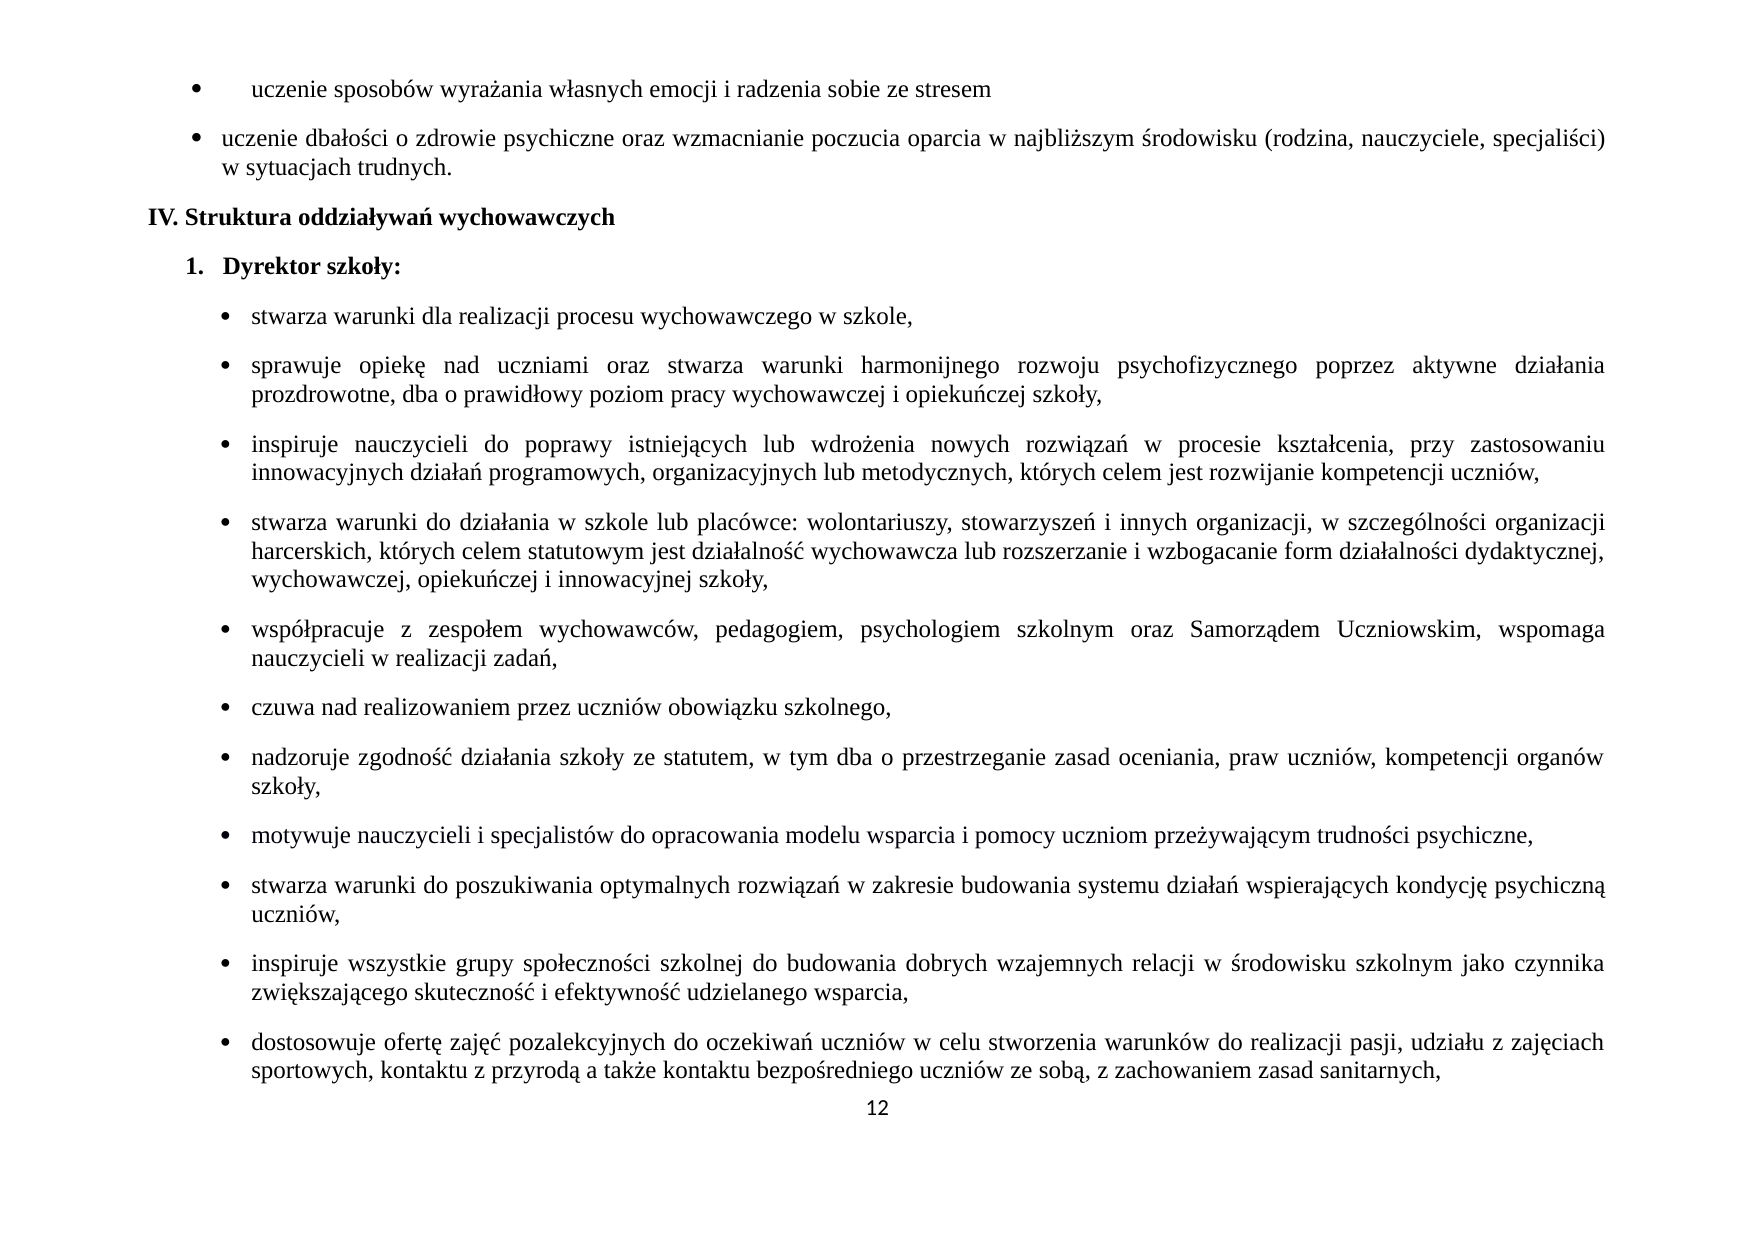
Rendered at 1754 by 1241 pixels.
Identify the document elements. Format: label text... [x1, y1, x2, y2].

list uczenie sposobów wyrażania własnych emocji i radzenia sobie ze stresem [192, 74, 1606, 102]
list współpracuje z zespołem wychowawców, pedagogiem, psychologiem szkolnym oraz Samorządem Uczniowskim, wspomaga nauczycieli w realizacji zadań, [221, 614, 1606, 672]
list inspiruje nauczycieli do poprawy istniejących lub wdrożenia nowych rozwiązań w procesie kształcenia, przy zastosowaniu innowacyjnych działań programowych, organizacyjnych lub metodycznych, których celem jest rozwijanie kompetencji uczniów, [221, 429, 1606, 486]
list motywuje nauczycieli i specjalistów do opracowania modelu wsparcia i pomocy uczniom przeżywającym trudności psychiczne, [221, 820, 1606, 849]
list inspiruje wszystkie grupy społeczności szkolnej do budowania dobrych wzajemnych relacji w środowisku szkolnym jako czynnika zwiększającego skuteczność i efektywność udzielanego wsparcia, [221, 948, 1606, 1006]
list nadzoruje zgodność działania szkoły ze statutem, w tym dba o przestrzeganie zasad oceniania, praw uczniów, kompetencji organów szkoły, [221, 742, 1606, 799]
list Dyrektor szkoły: [185, 251, 1606, 280]
list dostosowuje ofertę zajęć pozalekcyjnych do oczekiwań uczniów w celu stworzenia warunków do realizacji pasji, udziału z zajęciach sportowych, kontaktu z przyrodą a także kontaktu bezpośredniego uczniów ze sobą, z zachowaniem zasad sanitarnych, [221, 1027, 1606, 1084]
list stwarza warunki do poszukiwania optymalnych rozwiązań w zakresie budowania systemu działań wspierających kondycję psychiczną uczniów, [221, 870, 1606, 927]
list stwarza warunki do działania w szkole lub placówce: wolontariuszy, stowarzyszeń i innych organizacji, w szczególności organizacji harcerskich, których celem statutowym jest działalność wychowawcza lub rozszerzanie i wzbogacanie form działalności dydaktycznej, wychowawczej, opiekuńczej i innowacyjnej szkoły, [221, 507, 1606, 593]
list stwarza warunki dla realizacji procesu wychowawczego w szkole, [221, 301, 1606, 329]
list sprawuje opiekę nad uczniami oraz stwarza warunki harmonijnego rozwoju psychofizycznego poprzez aktywne działania prozdrowotne, dba o prawidłowy poziom pracy wychowawczej i opiekuńczej szkoły, [221, 350, 1606, 408]
list uczenie dbałości o zdrowie psychiczne oraz wzmacnianie poczucia oparcia w najbliższym środowisku (rodzina, nauczyciele, specjaliści) w sytuacjach trudnych. [192, 123, 1606, 181]
text IV. Struktura oddziaływań wychowawczych [148, 202, 1606, 230]
list czuwa nad realizowaniem przez uczniów obowiązku szkolnego, [221, 692, 1606, 721]
